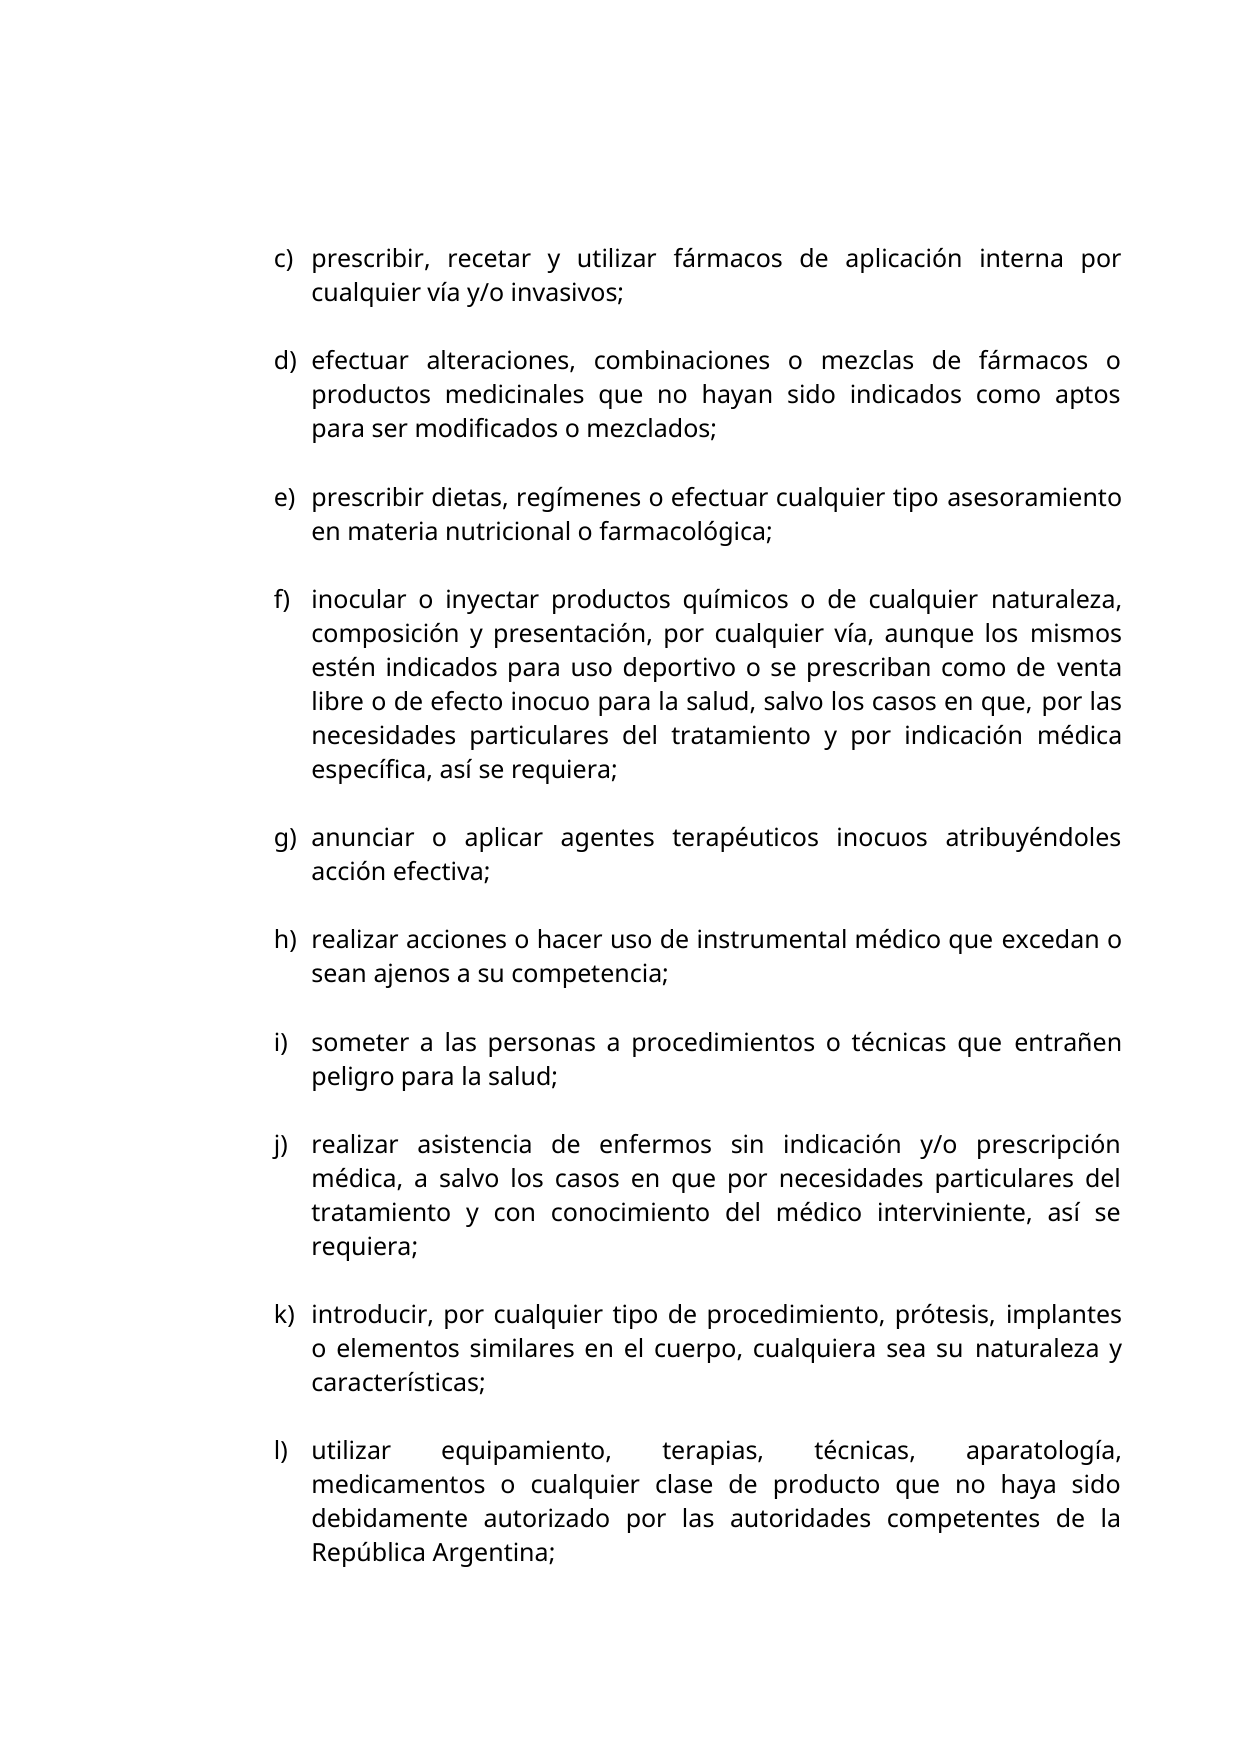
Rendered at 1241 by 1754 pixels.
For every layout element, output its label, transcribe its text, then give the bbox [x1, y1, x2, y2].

list prescribir, recetar y utilizar fármacos de aplicación interna por cualquier vía y/o invasivos; [274, 241, 1122, 309]
list inocular o inyectar productos químicos o de cualquier naturaleza, composición y presentación, por cualquier vía, aunque los mismos estén indicados para uso deportivo o se prescriban como de venta libre o de efecto inocuo para la salud, salvo los casos en que, por las necesidades particulares del tratamiento y por indicación médica específica, así se requiera; [274, 581, 1122, 786]
list realizar asistencia de enfermos sin indicación y/o prescripción médica, a salvo los casos en que por necesidades particulares del tratamiento y con conocimiento del médico interviniente, así se requiera; [274, 1126, 1122, 1263]
list prescribir dietas, regímenes o efectuar cualquier tipo asesoramiento en materia nutricional o farmacológica; [274, 479, 1122, 547]
list anunciar o aplicar agentes terapéuticos inocuos atribuyéndoles acción efectiva; [274, 820, 1122, 888]
list introducir, por cualquier tipo de procedimiento, prótesis, implantes o elementos similares en el cuerpo, cualquiera sea su naturaleza y características; [274, 1297, 1122, 1399]
list realizar acciones o hacer uso de instrumental médico que excedan o sean ajenos a su competencia; [274, 922, 1122, 990]
list someter a las personas a procedimientos o técnicas que entrañen peligro para la salud; [274, 1024, 1122, 1092]
list efectuar alteraciones, combinaciones o mezclas de fármacos o productos medicinales que no hayan sido indicados como aptos para ser modificados o mezclados; [274, 343, 1122, 445]
list utilizar equipamiento, terapias, técnicas, aparatología, medicamentos o cualquier clase de producto que no haya sido debidamente autorizado por las autoridades competentes de la República Argentina; [274, 1433, 1122, 1569]
